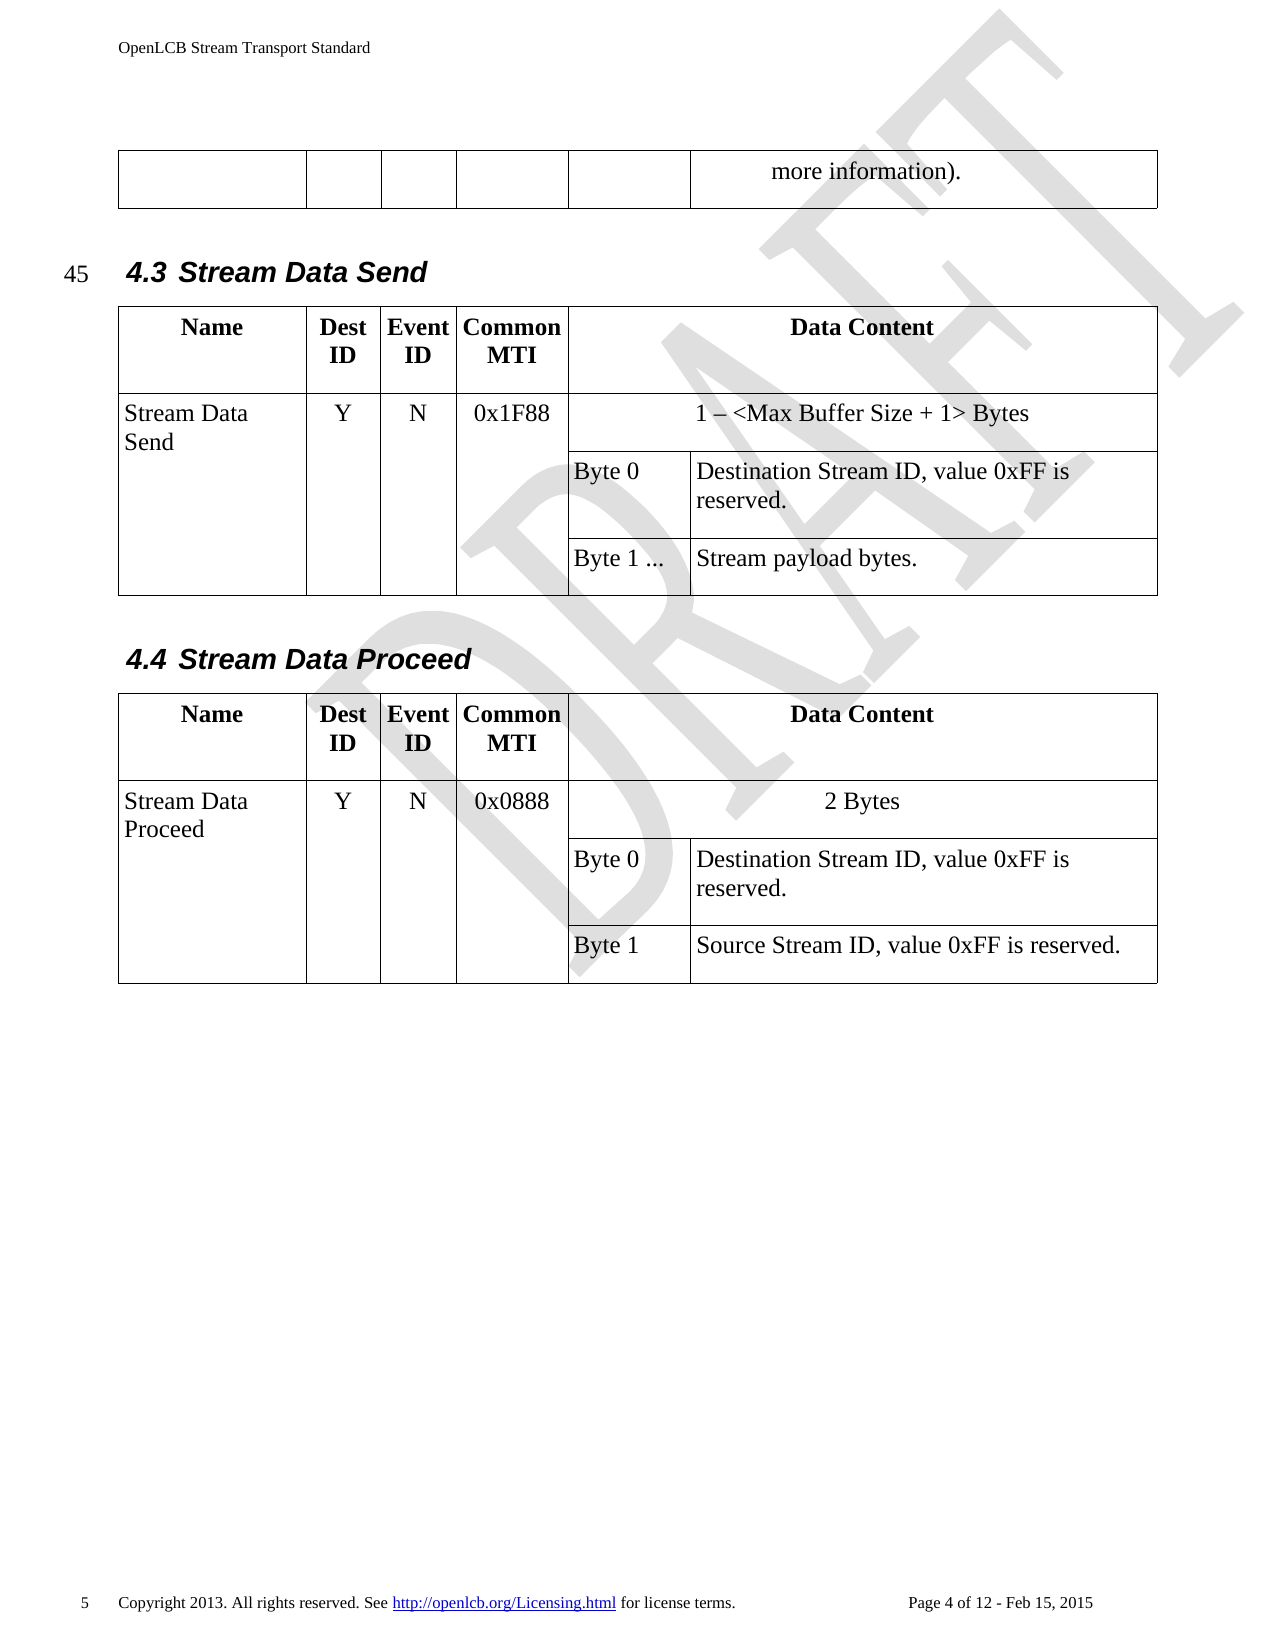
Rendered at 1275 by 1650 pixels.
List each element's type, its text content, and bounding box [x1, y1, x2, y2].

table_header Data Content [569, 307, 937, 393]
table_cell [673, 539, 690, 572]
table_header Common MTI [457, 307, 568, 393]
table_cell 1 – <Max Buffer Size + 1> Bytes [788, 394, 995, 451]
table_cell Destination Stream ID, value 0xFF is reserved. [691, 452, 794, 537]
table_header Event ID [381, 307, 456, 393]
table_cell [307, 151, 381, 208]
table_cell [457, 151, 568, 208]
table_cell Byte 1 [569, 926, 690, 983]
table_header Data Content [894, 307, 965, 343]
table_cell Stream payload bytes. [691, 539, 834, 595]
table_cell 1 – <Max Buffer Size + 1> Bytes [981, 394, 1157, 451]
table_header Name [119, 307, 306, 393]
table_header Dest ID [307, 702, 380, 780]
table_header Data Content [699, 371, 731, 393]
table_header Data Content [685, 694, 1157, 780]
table_cell [382, 151, 456, 208]
table_cell Stream payload bytes. [821, 539, 1157, 595]
table_cell Destination Stream ID, value 0xFF is reserved. [756, 452, 849, 523]
table_cell 0x0888 [461, 781, 568, 888]
table_cell Byte 1 ... [569, 539, 667, 595]
subtitle Stream Data Proceed [883, 642, 1157, 676]
table_cell [569, 151, 690, 208]
subtitle Stream Data Send [118, 254, 832, 288]
table_cell 0x1F88 [457, 394, 568, 595]
table_cell Source Stream ID, value 0xFF is reserved. [691, 926, 1157, 983]
table_header [578, 694, 727, 780]
table_cell N [381, 394, 456, 595]
table_header Event ID [381, 694, 456, 776]
subtitle Stream Data Proceed [654, 642, 750, 676]
table_cell 1 – <Max Buffer Size + 1> Bytes [569, 394, 735, 451]
table_header [569, 732, 611, 780]
table_cell Destination Stream ID, value 0xFF is reserved. [830, 492, 940, 537]
table_header Name [119, 694, 306, 780]
table_cell Byte 0 [569, 839, 645, 919]
table_header Common MTI [457, 694, 568, 780]
table_cell 2 Bytes [650, 781, 1157, 838]
table_header Dest ID [307, 307, 380, 393]
table_cell [119, 151, 306, 208]
subtitle Stream Data Proceed [755, 642, 872, 676]
subtitle Stream Data Proceed [517, 642, 623, 676]
table_cell Byte 0 [569, 452, 690, 537]
table_header Event ID [381, 744, 417, 780]
subtitle Stream Data Proceed [118, 642, 364, 676]
table_cell Stream Data Proceed [119, 781, 306, 983]
subtitle [841, 254, 1133, 288]
table_cell Destination Stream ID, value 0xFF is reserved. [691, 839, 1157, 925]
table_cell N [381, 781, 456, 983]
table_cell [569, 781, 642, 838]
table_cell Stream Data Send [119, 394, 306, 595]
table_cell [457, 820, 568, 983]
table_cell Y [307, 781, 380, 983]
table_cell 1 – <Max Buffer Size + 1> Bytes [715, 394, 816, 451]
table_cell Byte 0 [634, 839, 690, 925]
table_cell Destination Stream ID, value 0xFF is reserved. [874, 452, 1157, 537]
table_cell Y [307, 394, 380, 595]
subtitle Stream Data Proceed [370, 644, 507, 676]
table_header Data Content [949, 307, 1157, 393]
